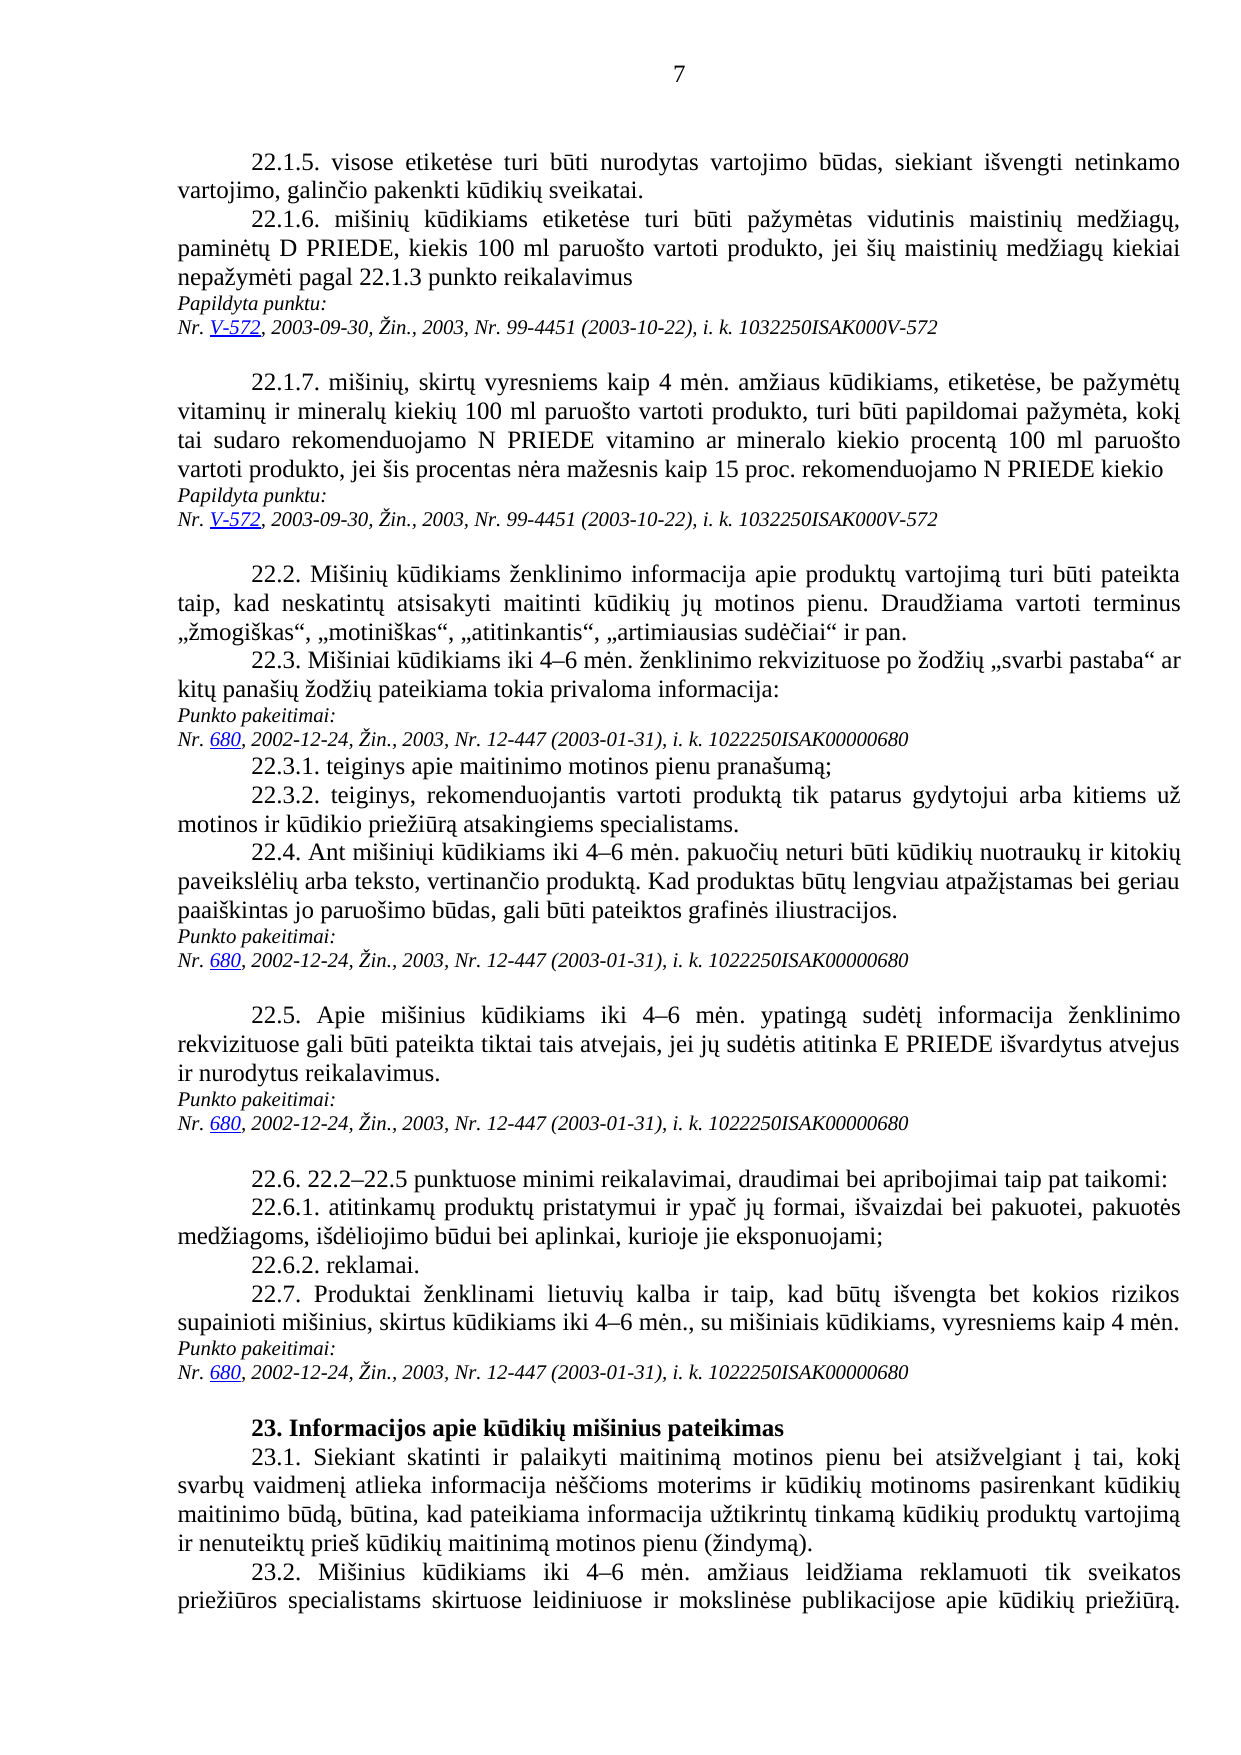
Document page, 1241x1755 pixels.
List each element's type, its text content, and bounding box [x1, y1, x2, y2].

text Nr. 680, 2002-12-24, Žin., 2003, Nr. 12-447 (2003-01-31), i. k. 1022250ISAK00000680 [177, 1111, 1181, 1135]
text 22.5. Apie mišinius kūdikiams iki 4–6 mėn. ypatingą sudėtį informacija ženklinimo rekvizituose gali būti pateikta tiktai tais atvejais, jei jų sudėtis atitinka E PRIEDE išvardytus atvejus ir nurodytus reikalavimus. [177, 1001, 1181, 1087]
text 22.4. Ant mišiniųi kūdikiams iki 4–6 mėn. pakuočių neturi būti kūdikių nuotraukų ir kitokių paveikslėlių arba teksto, vertinančio produktą. Kad produktas būtų lengviau atpažįstamas bei geriau paaiškintas jo paruošimo būdas, gali būti pateiktos grafinės iliustracijos. [177, 837, 1181, 924]
text 22.6.2. reklamai. [177, 1250, 1181, 1279]
text 22.6.1. atitinkamų produktų pristatymui ir ypač jų formai, išvaizdai bei pakuotei, pakuotės medžiagoms, išdėliojimo būdui bei aplinkai, kurioje jie eksponuojami; [177, 1192, 1181, 1250]
text 22.1.6. mišinių kūdikiams etiketėse turi būti pažymėtas vidutinis maistinių medžiagų, paminėtų D PRIEDE, kiekis 100 ml paruošto vartoti produkto, jei šių maistinių medžiagų kiekiai nepažymėti pagal 22.1.3 punkto reikalavimus [177, 204, 1181, 291]
text 23.1. Siekiant skatinti ir palaikyti maitinimą motinos pienu bei atsižvelgiant į tai, kokį svarbų vaidmenį atlieka informacija nėščioms moterims ir kūdikių motinoms pasirenkant kūdikių maitinimo būdą, būtina, kad pateikiama informacija užtikrintų tinkamą kūdikių produktų vartojimą ir nenuteiktų prieš kūdikių maitinimą motinos pienu (žindymą). [177, 1442, 1181, 1557]
text Punkto pakeitimai: [177, 703, 1181, 727]
text Papildyta punktu: [177, 482, 1181, 507]
text Punkto pakeitimai: [177, 1087, 1181, 1111]
text Nr. 680, 2002-12-24, Žin., 2003, Nr. 12-447 (2003-01-31), i. k. 1022250ISAK00000680 [177, 727, 1181, 751]
text Nr. 680, 2002-12-24, Žin., 2003, Nr. 12-447 (2003-01-31), i. k. 1022250ISAK00000680 [177, 948, 1181, 972]
text 22.3. Mišiniai kūdikiams iki 4–6 mėn. ženklinimo rekvizituose po žodžių „svarbi pastaba“ ar kitų panašių žodžių pateikiama tokia privaloma informacija: [177, 646, 1181, 703]
text 22.6. 22.2–22.5 punktuose minimi reikalavimai, draudimai bei apribojimai taip pat taikomi: [177, 1164, 1181, 1192]
text 22.1.5. visose etiketėse turi būti nurodytas vartojimo būdas, siekiant išvengti netinkamo vartojimo, galinčio pakenkti kūdikių sveikatai. [177, 147, 1181, 204]
text Nr. V-572, 2003-09-30, Žin., 2003, Nr. 99-4451 (2003-10-22), i. k. 1032250ISAK000V-572 [177, 315, 1181, 339]
text Papildyta punktu: [177, 291, 1181, 315]
text 22.1.7. mišinių, skirtų vyresniems kaip 4 mėn. amžiaus kūdikiams, etiketėse, be pažymėtų vitaminų ir mineralų kiekių 100 ml paruošto vartoti produkto, turi būti papildomai pažymėta, kokį tai sudaro rekomenduojamo N PRIEDE vitamino ar mineralo kiekio procentą 100 ml paruošto vartoti produkto, jei šis procentas nėra mažesnis kaip 15 proc. rekomenduojamo N PRIEDE kiekio [177, 367, 1181, 482]
text Punkto pakeitimai: [177, 1336, 1181, 1360]
text 23. Informacijos apie kūdikių mišinius pateikimas [177, 1413, 1181, 1442]
text Punkto pakeitimai: [177, 924, 1181, 948]
text 23.2. Mišinius kūdikiams iki 4–6 mėn. amžiaus leidžiama reklamuoti tik sveikatos priežiūros specialistams skirtuose leidiniuose ir mokslinėse publikacijose apie kūdikių priežiūrą. [177, 1557, 1181, 1614]
text Nr. 680, 2002-12-24, Žin., 2003, Nr. 12-447 (2003-01-31), i. k. 1022250ISAK00000680 [177, 1360, 1181, 1384]
text 22.7. Produktai ženklinami lietuvių kalba ir taip, kad būtų išvengta bet kokios rizikos supainioti mišinius, skirtus kūdikiams iki 4–6 mėn., su mišiniais kūdikiams, vyresniems kaip 4 mėn. [177, 1279, 1181, 1336]
text 22.2. Mišinių kūdikiams ženklinimo informacija apie produktų vartojimą turi būti pateikta taip, kad neskatintų atsisakyti maitinti kūdikių jų motinos pienu. Draudžiama vartoti terminus „žmogiškas“, „motiniškas“, „atitinkantis“, „artimiausias sudėčiai“ ir pan. [177, 559, 1181, 646]
text Nr. V-572, 2003-09-30, Žin., 2003, Nr. 99-4451 (2003-10-22), i. k. 1032250ISAK000V-572 [177, 507, 1181, 531]
text 22.3.1. teiginys apie maitinimo motinos pienu pranašumą; [177, 751, 1181, 780]
text 22.3.2. teiginys, rekomenduojantis vartoti produktą tik patarus gydytojui arba kitiems už motinos ir kūdikio priežiūrą atsakingiems specialistams. [177, 780, 1181, 837]
